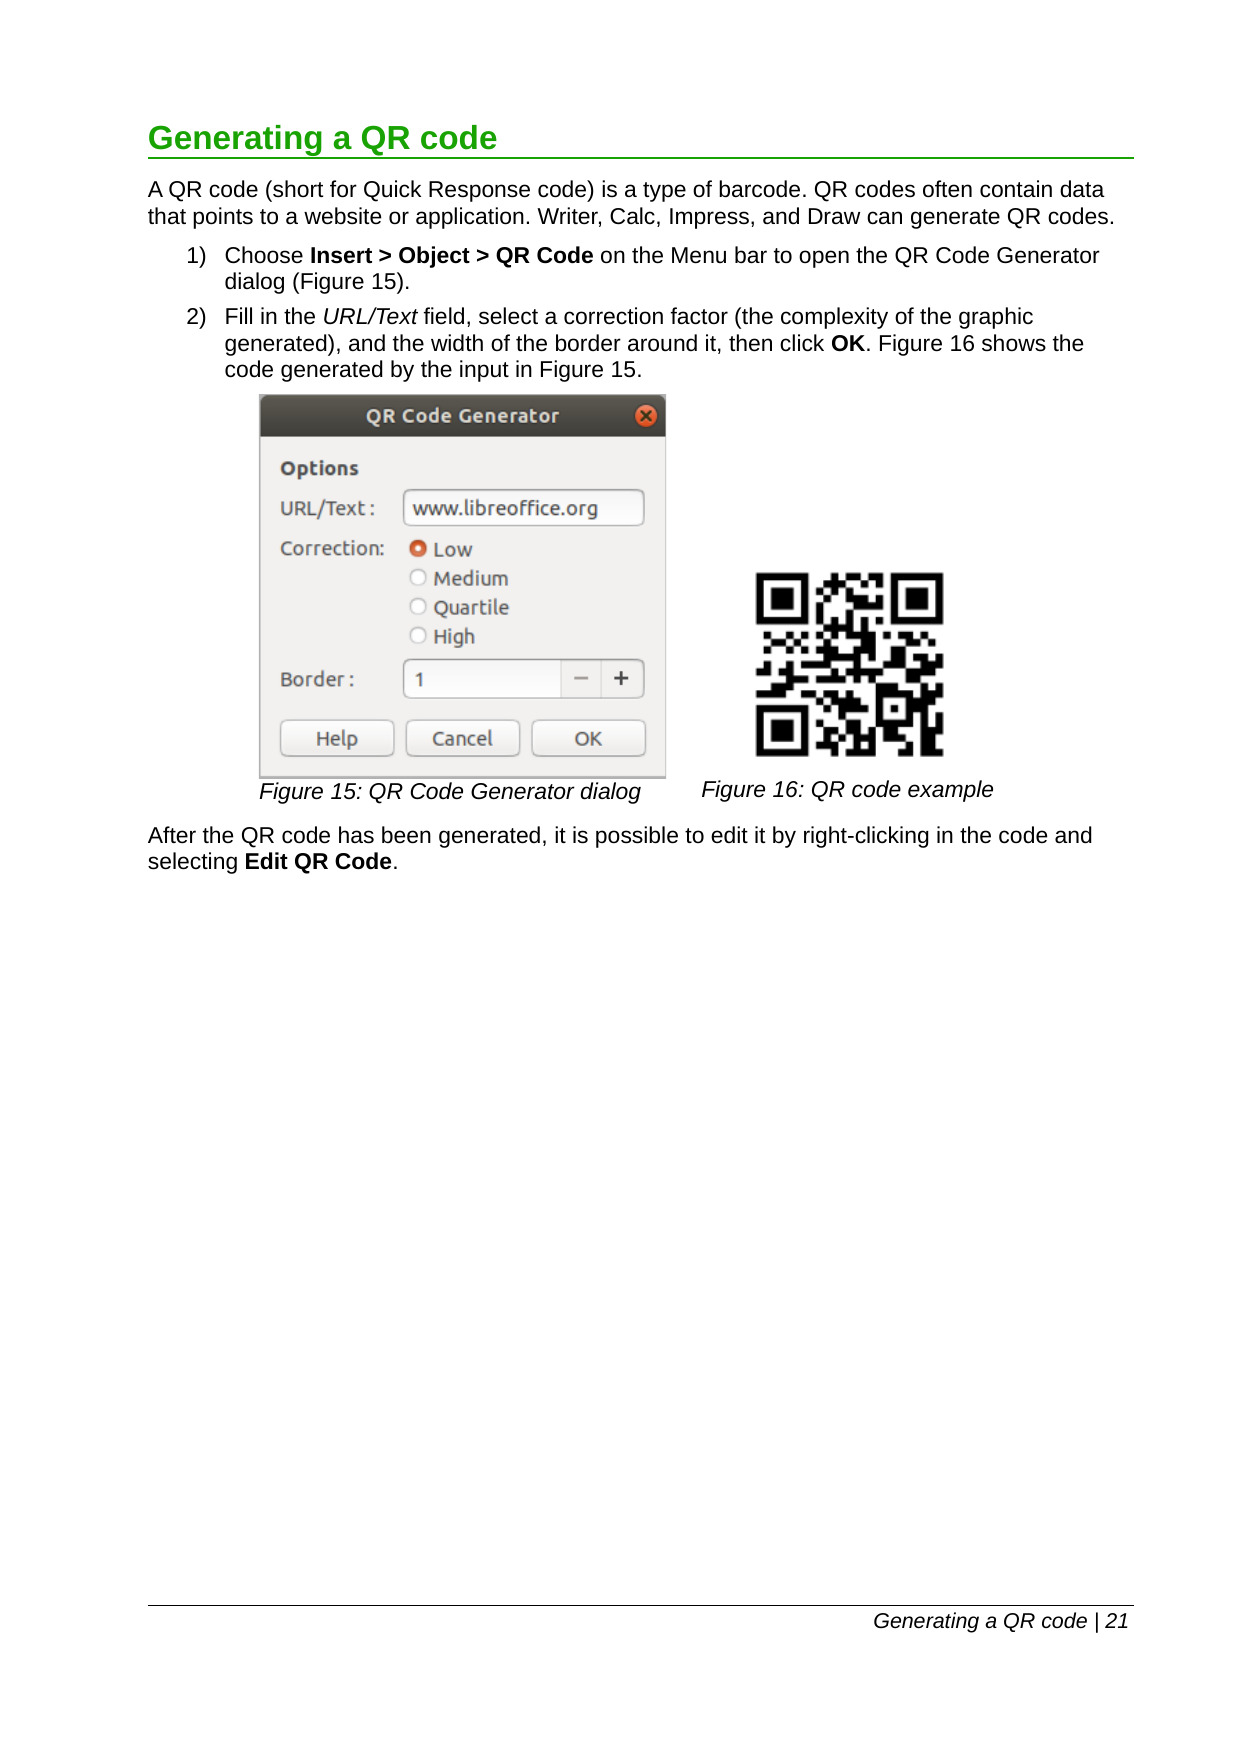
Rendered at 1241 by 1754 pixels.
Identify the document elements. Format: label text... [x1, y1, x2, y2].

picture [258, 394, 667, 779]
picture [739, 556, 959, 776]
text Figure 15: QR Code Generator dialog [259, 779, 666, 804]
text After the QR code has been generated, it is possible to edit it by right-clicking in the code and selecting Edit QR Code. [148, 822, 1134, 874]
text A QR code (short for Quick Response code) is a type of barcode. QR codes often contain data that points to a website or application. Writer, Calc, Impress, and Draw can generate QR codes. [148, 176, 1134, 229]
subtitle Generating a QR code [148, 118, 1134, 157]
list Choose Insert > Object > QR Code on the Menu bar to open the QR Code Generator dialog (Figure 15). [207, 242, 1134, 294]
text Figure 16: QR code example [701, 557, 1023, 802]
list Fill in the URL/Text field, select a correction factor (the complexity of the graphic generated), and the width of the border around it, then click OK. Figure 16 shows the code generated by the input in Figure 15. [207, 303, 1134, 382]
